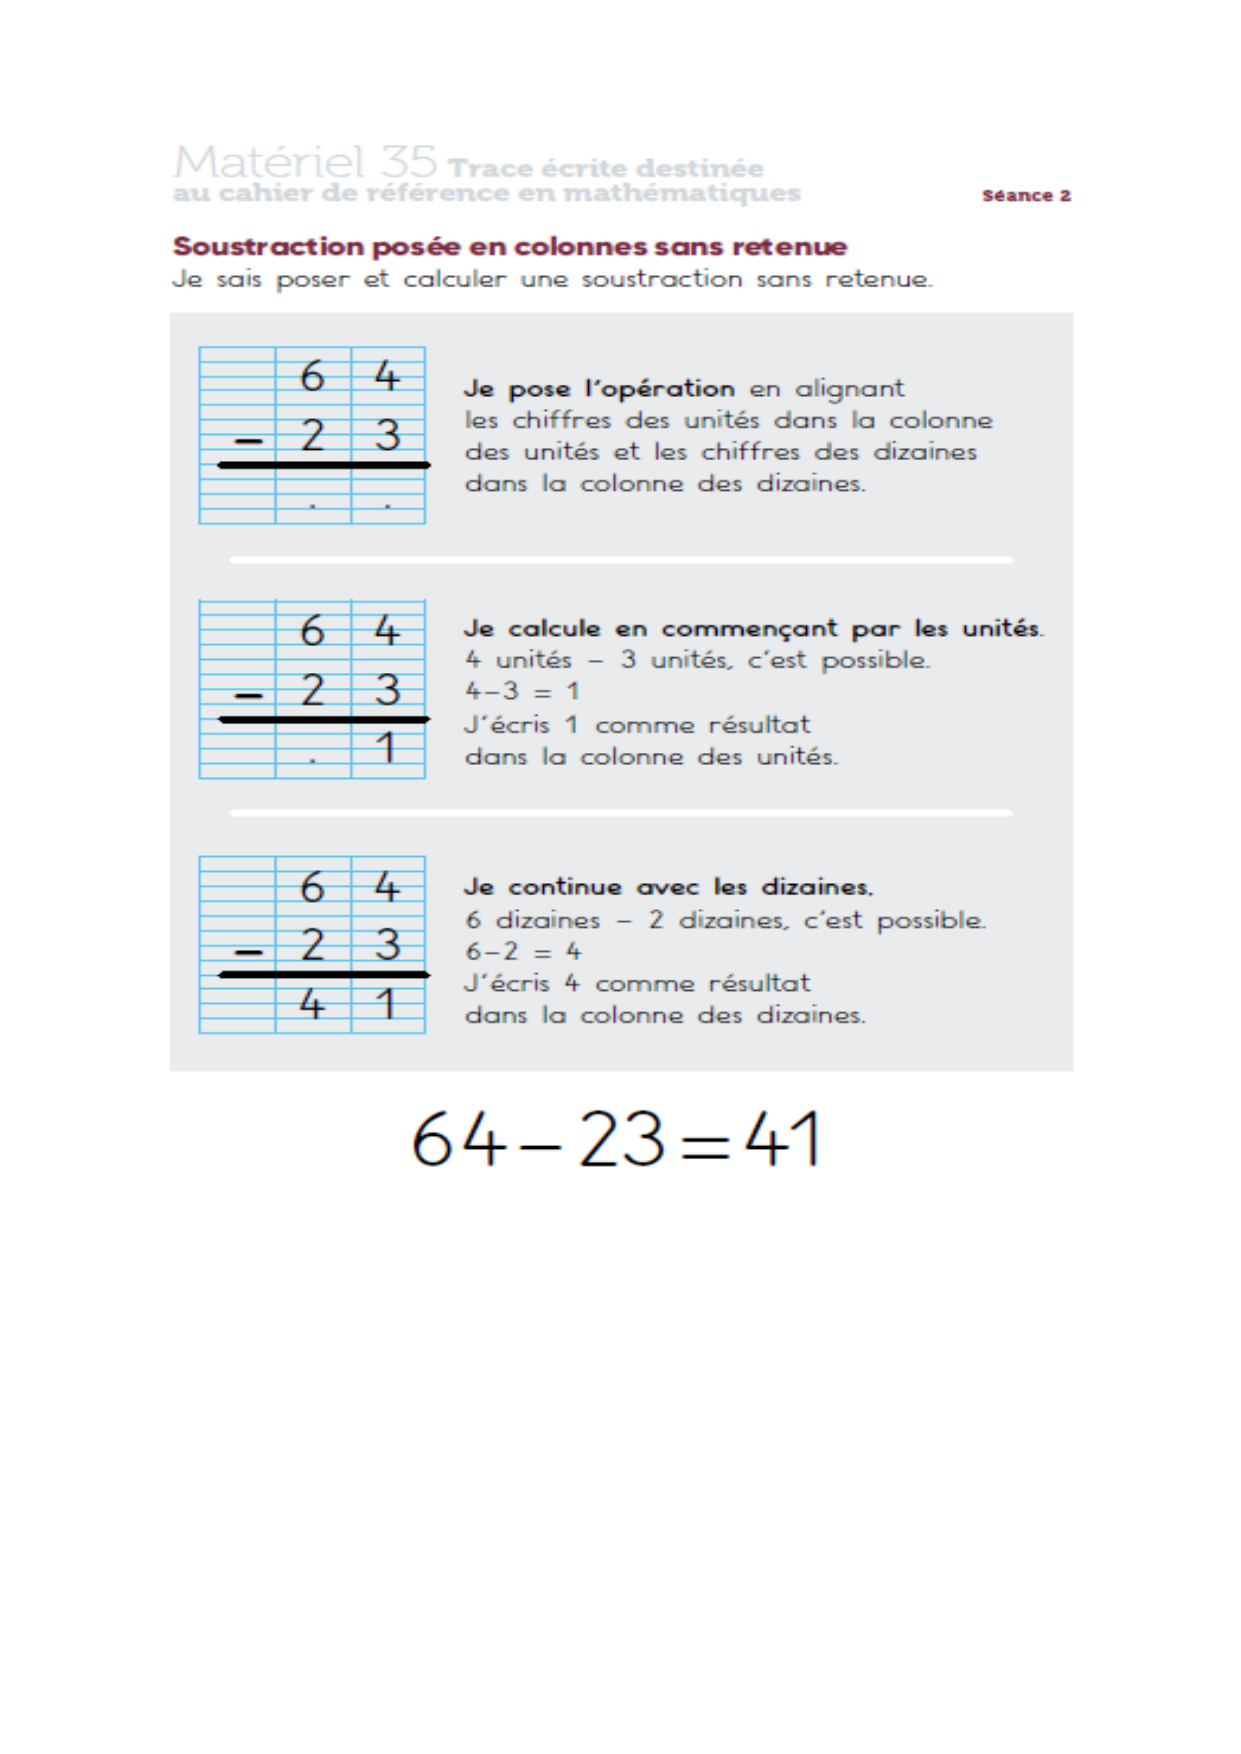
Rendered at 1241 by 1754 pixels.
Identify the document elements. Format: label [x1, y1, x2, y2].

picture [147, 118, 1093, 1200]
